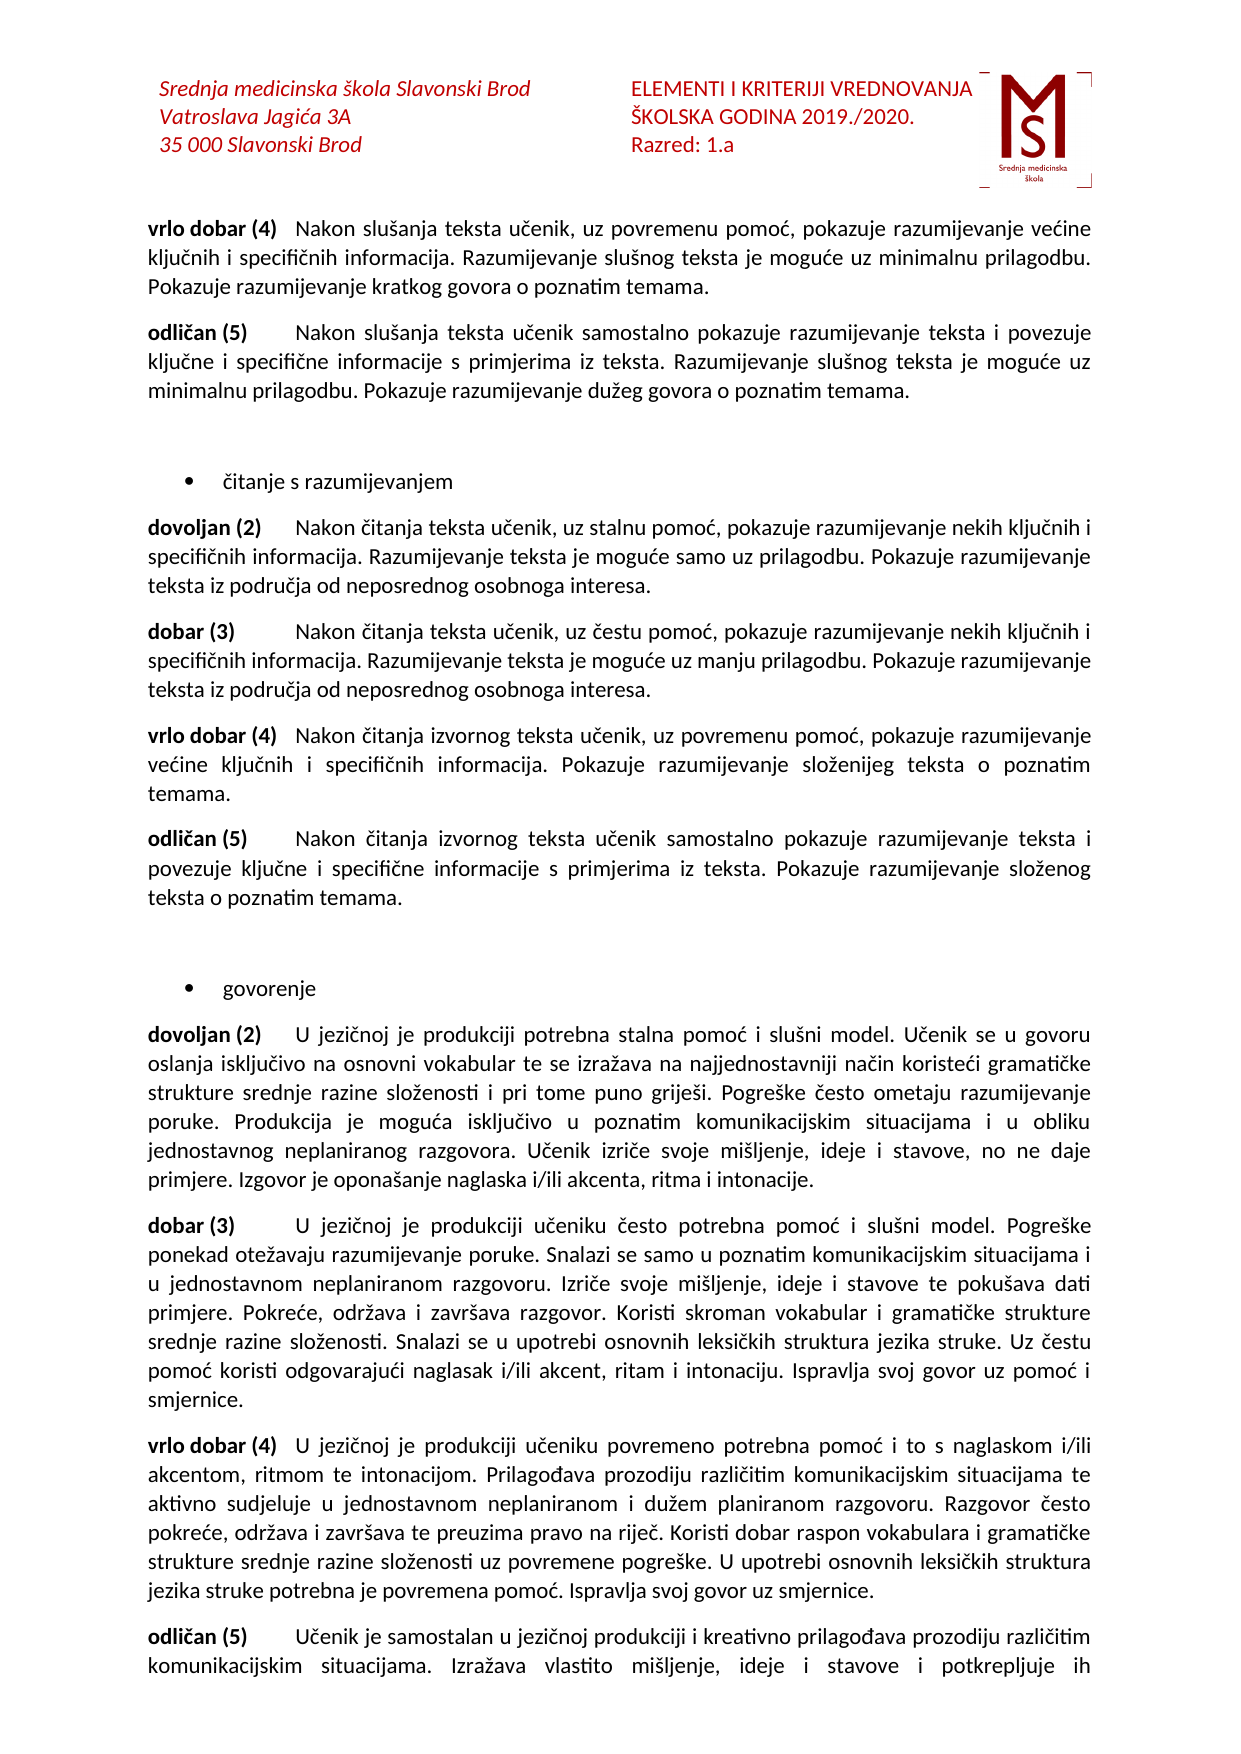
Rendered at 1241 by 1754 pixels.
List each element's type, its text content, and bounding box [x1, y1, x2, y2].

text dobar (3) Nakon čitanja teksta učenik, uz čestu pomoć, pokazuje razumijevanje nekih ključnih i specifičnih informacija. Razumijevanje teksta je moguće uz manju prilagodbu. Pokazuje razumijevanje teksta iz područja od neposrednog osobnoga interesa. [148, 617, 1093, 703]
text dobar (3) U jezičnoj je produkciji učeniku često potrebna pomoć i slušni model. Pogreške ponekad otežavaju razumijevanje poruke. Snalazi se samo u poznatim komunikacijskim situacijama i u jednostavnom neplaniranom razgovoru. Izriče svoje mišljenje, ideje i stavove te pokušava dati primjere. Pokreće, održava i završava razgovor. Koristi skroman vokabular i gramatičke strukture srednje razine složenosti. Snalazi se u upotrebi osnovnih leksičkih struktura jezika struke. Uz čestu pomoć koristi odgovarajući naglasak i/ili akcent, ritam i intonaciju. Ispravlja svoj govor uz pomoć i smjernice. [148, 1211, 1093, 1413]
text vrlo dobar (4) U jezičnoj je produkciji učeniku povremeno potrebna pomoć i to s naglaskom i/ili akcentom, ritmom te intonacijom. Prilagođava prozodiju različitim komunikacijskim situacijama te aktivno sudjeluje u jednostavnom neplaniranom i dužem planiranom razgovoru. Razgovor često pokreće, održava i završava te preuzima pravo na riječ. Koristi dobar raspon vokabulara i gramatičke strukture srednje razine složenosti uz povremene pogreške. U upotrebi osnovnih leksičkih struktura jezika struke potrebna je povremena pomoć. Ispravlja svoj govor uz smjernice. [148, 1431, 1093, 1604]
text odličan (5) Učenik je samostalan u jezičnoj produkciji i kreativno prilagođava prozodiju različitim komunikacijskim situacijama. Izražava vlastito mišljenje, ideje i stavove i potkrepljuje ih [148, 1622, 1093, 1679]
text dovoljan (2) U jezičnoj je produkciji potrebna stalna pomoć i slušni model. Učenik se u govoru oslanja isključivo na osnovni vokabular te se izražava na najjednostavniji način koristeći gramatičke strukture srednje razine složenosti i pri tome puno griješi. Pogreške često ometaju razumijevanje poruke. Produkcija je moguća isključivo u poznatim komunikacijskim situacijama i u obliku jednostavnog neplaniranog razgovora. Učenik izriče svoje mišljenje, ideje i stavove, no ne daje primjere. Izgovor je oponašanje naglaska i/ili akcenta, ritma i intonacije. [148, 1020, 1093, 1193]
list čitanje s razumijevanjem [185, 467, 1093, 495]
text dovoljan (2) Nakon čitanja teksta učenik, uz stalnu pomoć, pokazuje razumijevanje nekih ključnih i specifičnih informacija. Razumijevanje teksta je moguće samo uz prilagodbu. Pokazuje razumijevanje teksta iz područja od neposrednog osobnoga interesa. [148, 513, 1093, 599]
list govorenje [185, 974, 1093, 1002]
text vrlo dobar (4) Nakon čitanja izvornog teksta učenik, uz povremenu pomoć, pokazuje razumijevanje većine ključnih i specifičnih informacija. Pokazuje razumijevanje složenijeg teksta o poznatim temama. [148, 721, 1093, 807]
text odličan (5) Nakon čitanja izvornog teksta učenik samostalno pokazuje razumijevanje teksta i povezuje ključne i specifične informacije s primjerima iz teksta. Pokazuje razumijevanje složenog teksta o poznatim temama. [148, 824, 1093, 911]
text vrlo dobar (4) Nakon slušanja teksta učenik, uz povremenu pomoć, pokazuje razumijevanje većine ključnih i specifičnih informacija. Razumijevanje slušnog teksta je moguće uz minimalnu prilagodbu. Pokazuje razumijevanje kratkog govora o poznatim temama. [148, 214, 1093, 300]
text odličan (5) Nakon slušanja teksta učenik samostalno pokazuje razumijevanje teksta i povezuje ključne i specifične informacije s primjerima iz teksta. Razumijevanje slušnog teksta je moguće uz minimalnu prilagodbu. Pokazuje razumijevanje dužeg govora o poznatim temama. [148, 318, 1093, 404]
